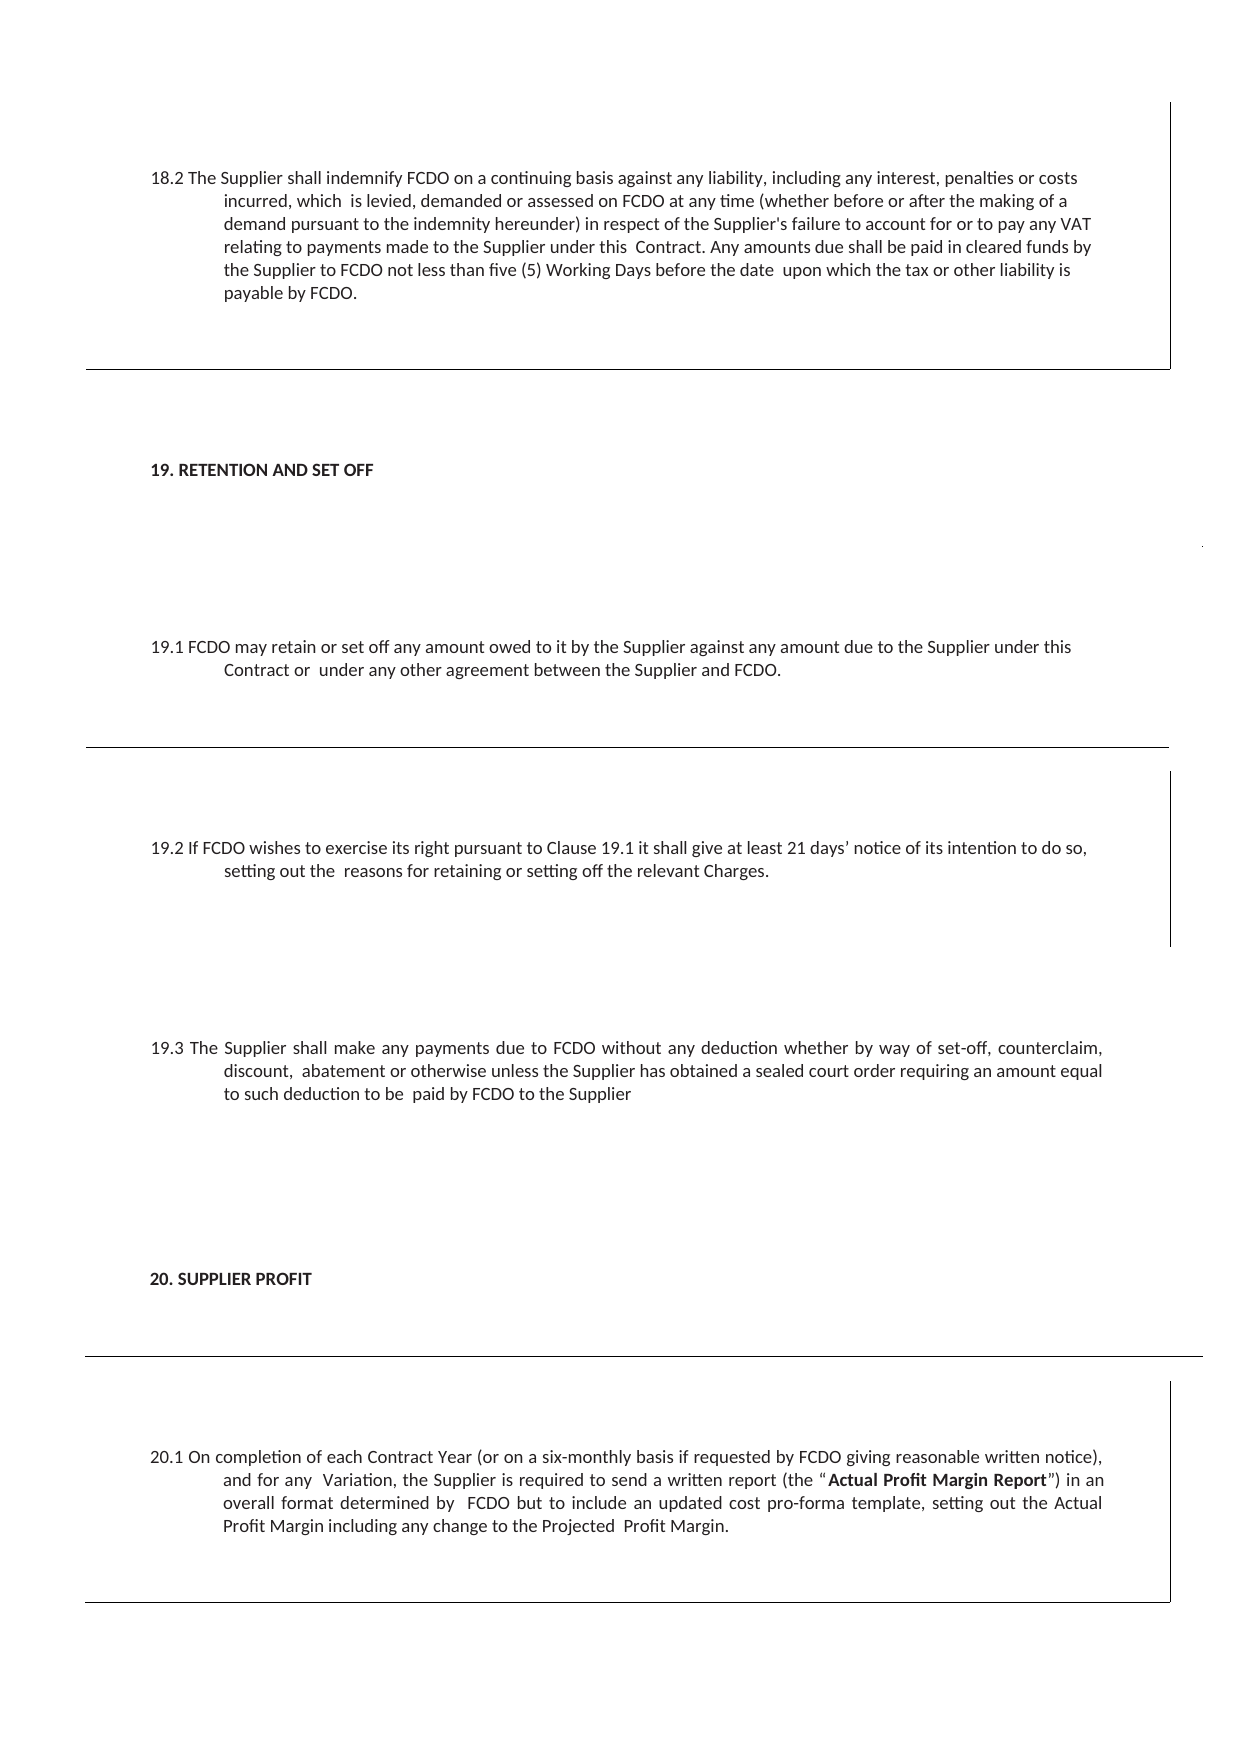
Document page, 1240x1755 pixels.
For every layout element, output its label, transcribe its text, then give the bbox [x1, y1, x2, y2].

text 19. RETENTION AND SET OFF [86, 394, 1202, 546]
text 19.3 The Supplier shall make any payments due to FCDO without any deduction whether by way of set-off, counterclaim, discount, abatement or otherwise unless the Supplier has obtained a sealed court order requiring an amount equal to such deduction to be paid by FCDO to the Supplier [86, 972, 1169, 1170]
text 19.1 FCDO may retain or set off any amount owed to it by the Supplier against any amount due to the Supplier under this Contract or under any other agreement between the Supplier and FCDO. [86, 572, 1168, 746]
text 20. SUPPLIER PROFIT [86, 1204, 1202, 1355]
text 20.1 On completion of each Contract Year (or on a six-monthly basis if requested by FCDO giving reasonable written notice), and for any Variation, the Supplier is required to send a written report (the “Actual Profit Margin Report”) in an overall format determined by FCDO but to include an updated cost pro-forma template, setting out the Actual Profit Margin including any change to the Projected Profit Margin. [86, 1381, 1169, 1601]
text 18.2 The Supplier shall indemnify FCDO on a continuing basis against any liability, including any interest, penalties or costs incurred, which is levied, demanded or assessed on FCDO at any time (whether before or after the making of a demand pursuant to the indemnity hereunder) in respect of the Supplier's failure to account for or to pay any VAT relating to payments made to the Supplier under this Contract. Any amounts due shall be paid in cleared funds by the Supplier to FCDO not less than five (5) Working Days before the date upon which the tax or other liability is payable by FCDO. [86, 103, 1169, 368]
text 19.2 If FCDO wishes to exercise its right pursuant to Clause 19.1 it shall give at least 21 days’ notice of its intention to do so, setting out the reasons for retaining or setting off the relevant Charges. [86, 772, 1169, 947]
